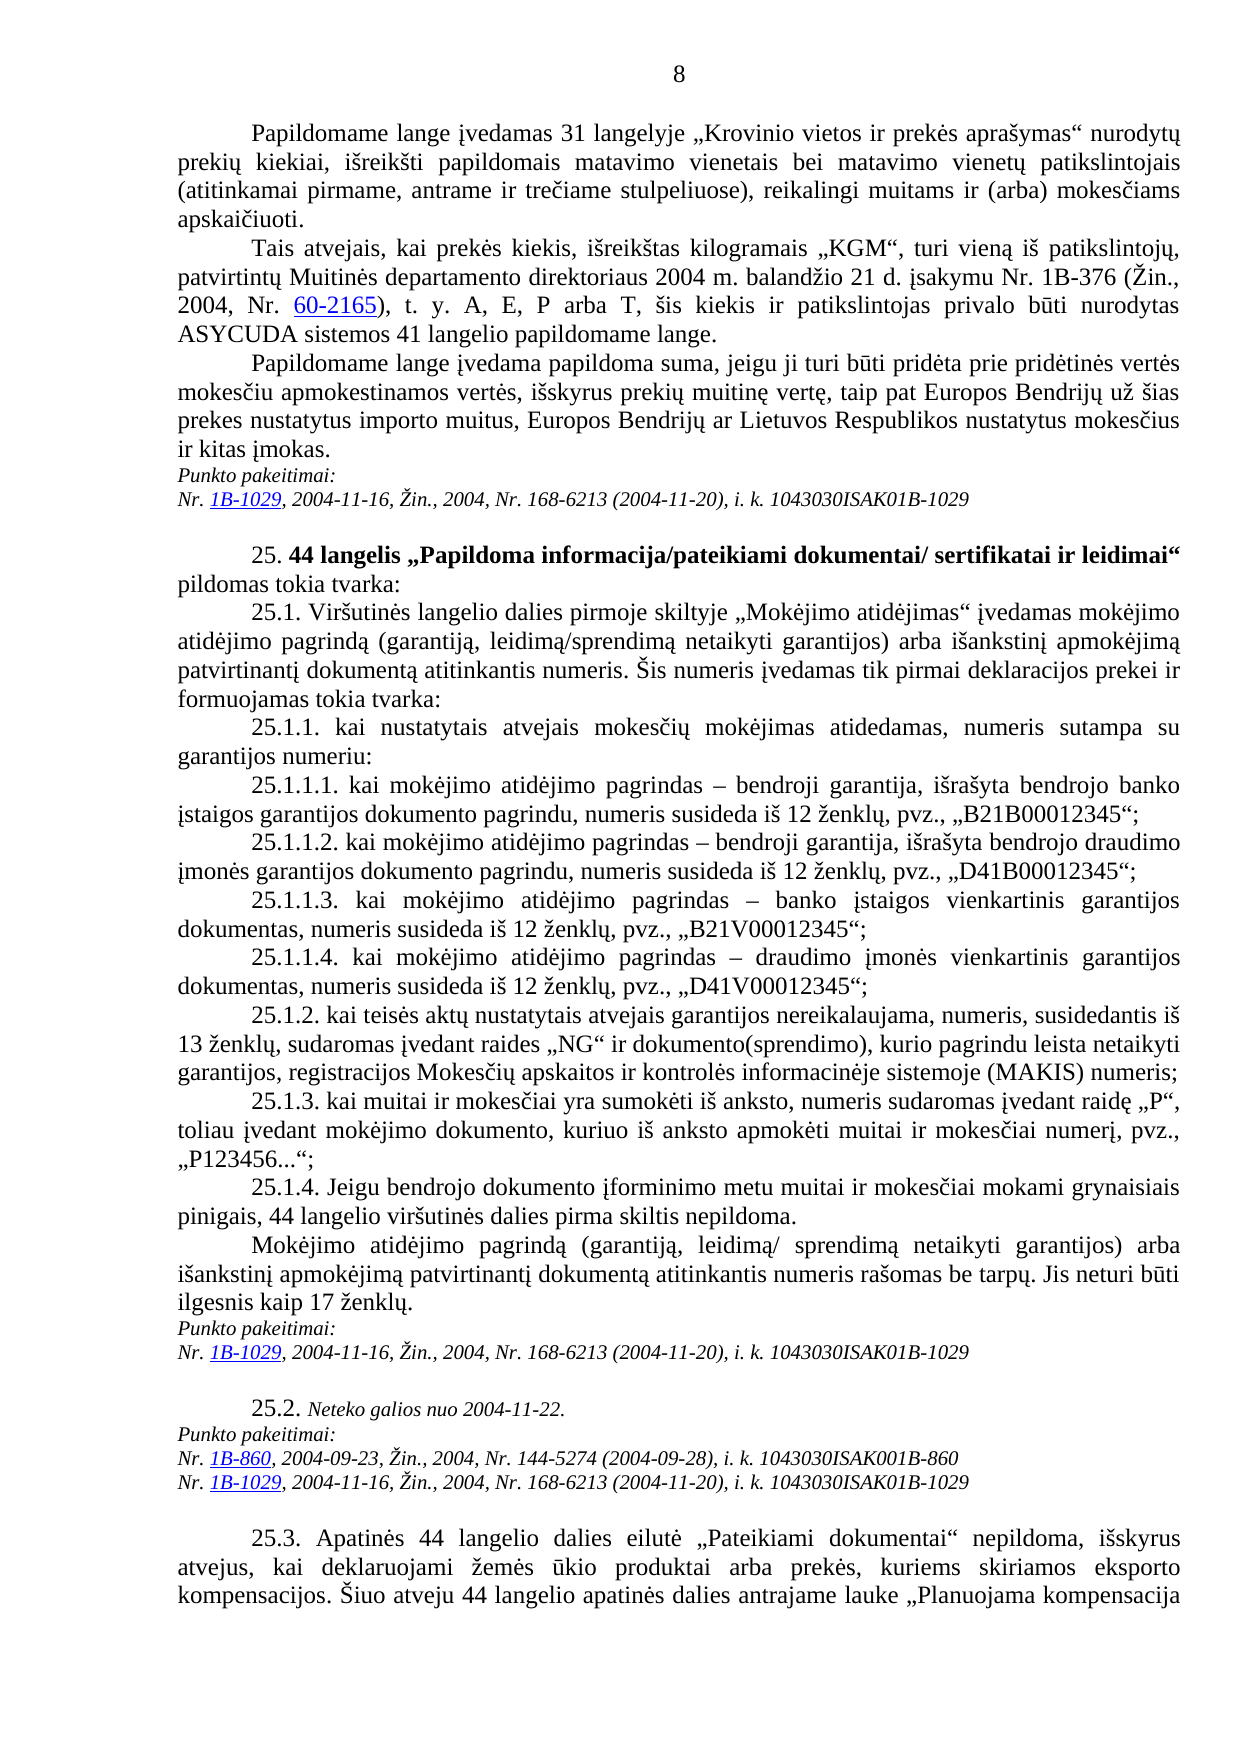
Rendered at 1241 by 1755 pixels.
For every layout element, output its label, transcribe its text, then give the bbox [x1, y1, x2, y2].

text Tais atvejais, kai prekės kiekis, išreikštas kilogramais „KGM“, turi vieną iš patikslintojų, patvirtintų Muitinės departamento direktoriaus 2004 m. balandžio 21 d. įsakymu Nr. 1B-376 (Žin., 2004, Nr. 60-2165), t. y. A, E, P arba T, šis kiekis ir patikslintojas privalo būti nurodytas ASYCUDA sistemos 41 langelio papildomame lange. [177, 233, 1181, 348]
text Nr. 1B-1029, 2004-11-16, Žin., 2004, Nr. 168-6213 (2004-11-20), i. k. 1043030ISAK01B-1029 [177, 1340, 1181, 1364]
text 25.1.1.3. kai mokėjimo atidėjimo pagrindas – banko įstaigos vienkartinis garantijos dokumentas, numeris susideda iš 12 ženklų, pvz., „B21V00012345“; [177, 885, 1181, 942]
text 25.1.1.1. kai mokėjimo atidėjimo pagrindas – bendroji garantija, išrašyta bendrojo banko įstaigos garantijos dokumento pagrindu, numeris susideda iš 12 ženklų, pvz., „B21B00012345“; [177, 770, 1181, 827]
text Papildomame lange įvedama papildoma suma, jeigu ji turi būti pridėta prie pridėtinės vertės mokesčiu apmokestinamos vertės, išskyrus prekių muitinę vertę, taip pat Europos Bendrijų už šias prekes nustatytus importo muitus, Europos Bendrijų ar Lietuvos Respublikos nustatytus mokesčius ir kitas įmokas. [177, 348, 1181, 463]
text 25.1.2. kai teisės aktų nustatytais atvejais garantijos nereikalaujama, numeris, susidedantis iš 13 ženklų, sudaromas įvedant raides „NG“ ir dokumento(sprendimo), kurio pagrindu leista netaikyti garantijos, registracijos Mokesčių apskaitos ir kontrolės informacinėje sistemoje (MAKIS) numeris; [177, 1000, 1181, 1086]
text 25.1.3. kai muitai ir mokesčiai yra sumokėti iš anksto, numeris sudaromas įvedant raidę „P“, toliau įvedant mokėjimo dokumento, kuriuo iš anksto apmokėti muitai ir mokesčiai numerį, pvz., „P123456...“; [177, 1086, 1181, 1172]
text 25.1. Viršutinės langelio dalies pirmoje skiltyje „Mokėjimo atidėjimas“ įvedamas mokėjimo atidėjimo pagrindą (garantiją, leidimą/sprendimą netaikyti garantijos) arba išankstinį apmokėjimą patvirtinantį dokumentą atitinkantis numeris. Šis numeris įvedamas tik pirmai deklaracijos prekei ir formuojamas tokia tvarka: [177, 597, 1181, 712]
text Mokėjimo atidėjimo pagrindą (garantiją, leidimą/ sprendimą netaikyti garantijos) arba išankstinį apmokėjimą patvirtinantį dokumentą atitinkantis numeris rašomas be tarpų. Jis neturi būti ilgesnis kaip 17 ženklų. [177, 1230, 1181, 1316]
text Papildomame lange įvedamas 31 langelyje „Krovinio vietos ir prekės aprašymas“ nurodytų prekių kiekiai, išreikšti papildomais matavimo vienetais bei matavimo vienetų patikslintojais (atitinkamai pirmame, antrame ir trečiame stulpeliuose), reikalingi muitams ir (arba) mokesčiams apskaičiuoti. [177, 118, 1181, 233]
text Punkto pakeitimai: [177, 463, 1181, 487]
text Punkto pakeitimai: [177, 1422, 1181, 1446]
text 25.1.1. kai nustatytais atvejais mokesčių mokėjimas atidedamas, numeris sutampa su garantijos numeriu: [177, 712, 1181, 770]
text 25.3. Apatinės 44 langelio dalies eilutė „Pateikiami dokumentai“ nepildoma, išskyrus atvejus, kai deklaruojami žemės ūkio produktai arba prekės, kuriems skiriamos eksporto kompensacijos. Šiuo atveju 44 langelio apatinės dalies antrajame lauke „Planuojama kompensacija [177, 1523, 1181, 1609]
text Punkto pakeitimai: [177, 1316, 1181, 1340]
text Nr. 1B-860, 2004-09-23, Žin., 2004, Nr. 144-5274 (2004-09-28), i. k. 1043030ISAK001B-860 [177, 1446, 1181, 1470]
text 25. 44 langelis „Papildoma informacija/pateikiami dokumentai/ sertifikatai ir leidimai“ pildomas tokia tvarka: [177, 540, 1181, 597]
text Nr. 1B-1029, 2004-11-16, Žin., 2004, Nr. 168-6213 (2004-11-20), i. k. 1043030ISAK01B-1029 [177, 487, 1181, 511]
text 25.1.1.2. kai mokėjimo atidėjimo pagrindas – bendroji garantija, išrašyta bendrojo draudimo įmonės garantijos dokumento pagrindu, numeris susideda iš 12 ženklų, pvz., „D41B00012345“; [177, 827, 1181, 885]
text 25.2. Neteko galios nuo 2004-11-22. [177, 1393, 1181, 1422]
text Nr. 1B-1029, 2004-11-16, Žin., 2004, Nr. 168-6213 (2004-11-20), i. k. 1043030ISAK01B-1029 [177, 1470, 1181, 1494]
text 25.1.4. Jeigu bendrojo dokumento įforminimo metu muitai ir mokesčiai mokami grynaisiais pinigais, 44 langelio viršutinės dalies pirma skiltis nepildoma. [177, 1172, 1181, 1230]
text 25.1.1.4. kai mokėjimo atidėjimo pagrindas – draudimo įmonės vienkartinis garantijos dokumentas, numeris susideda iš 12 ženklų, pvz., „D41V00012345“; [177, 942, 1181, 1000]
